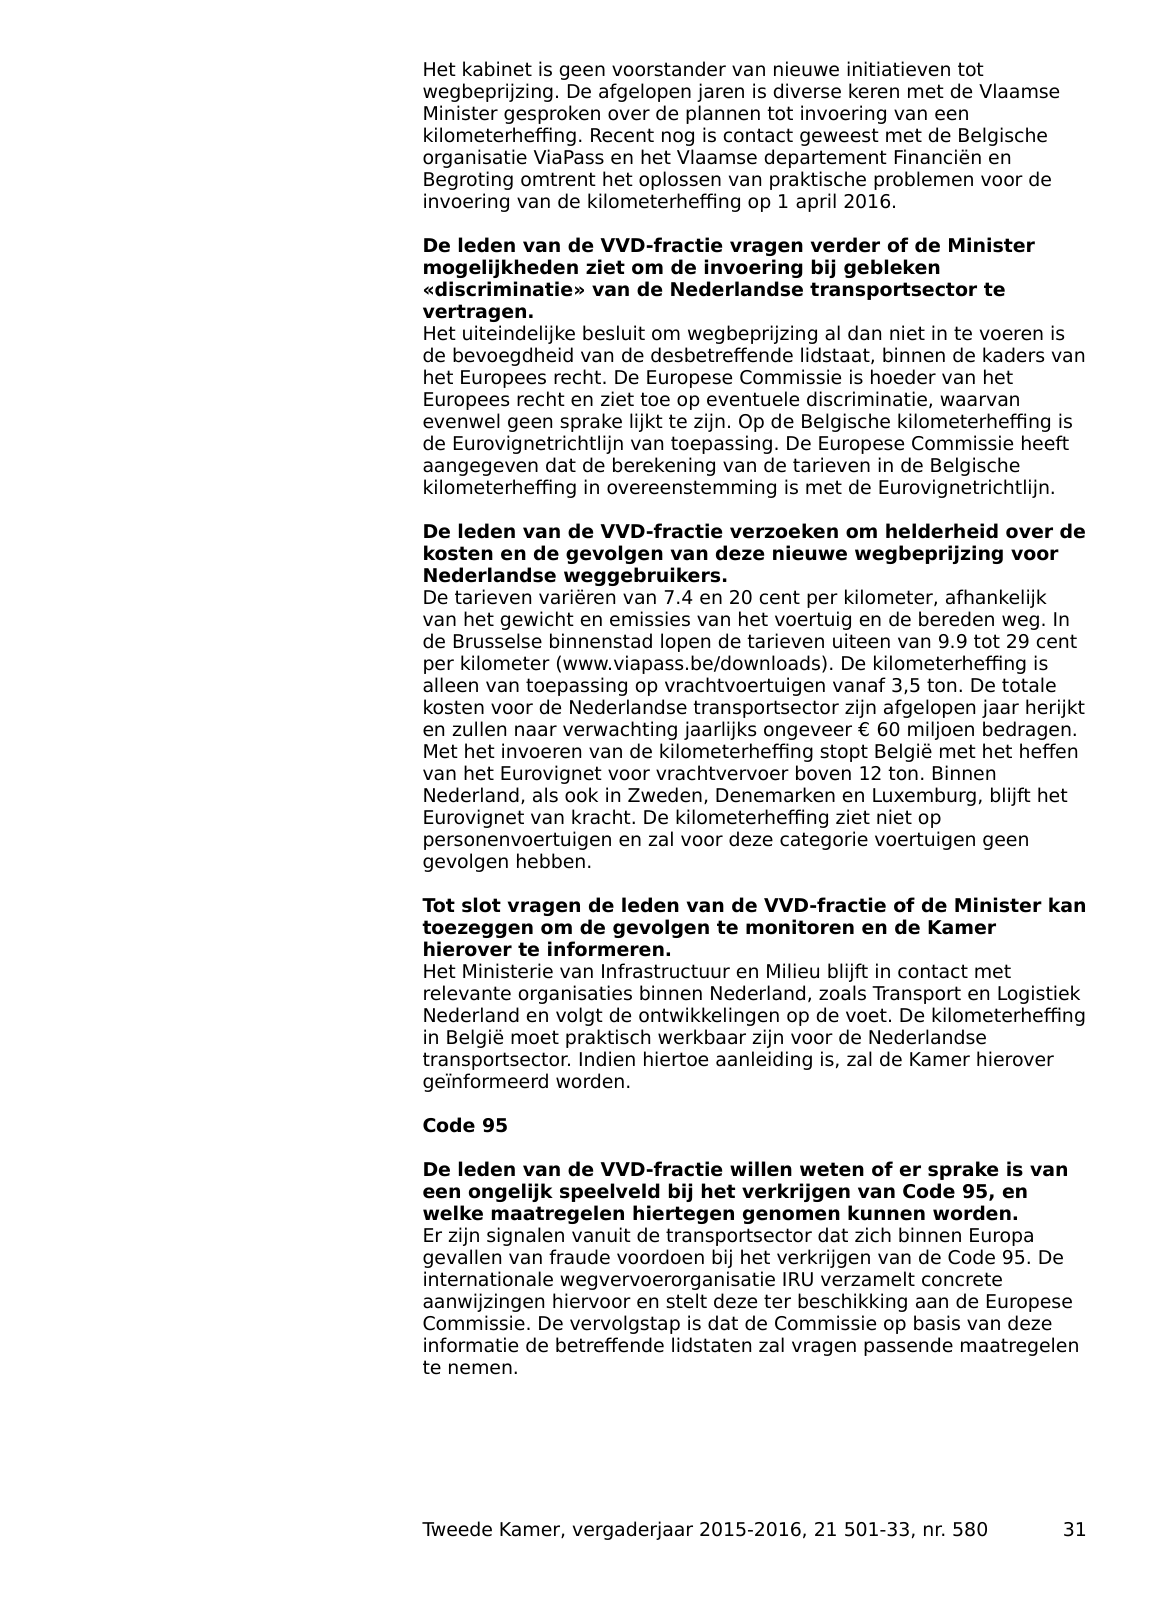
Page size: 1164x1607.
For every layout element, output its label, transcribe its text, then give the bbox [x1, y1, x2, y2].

text De tarieven variëren van 7.4 en 20 cent per kilometer, afhankelijk van het gewicht en emissies van het voertuig en de bereden weg. In de Brusselse binnenstad lopen de tarieven uiteen van 9.9 tot 29 cent per kilometer (www.viapass.be/downloads). De kilometerheffing is alleen van toepassing op vrachtvoertuigen vanaf 3,5 ton. De totale kosten voor de Nederlandse transportsector zijn afgelopen jaar herijkt en zullen naar verwachting jaarlijks ongeveer € 60 miljoen bedragen. Met het invoeren van de kilometerheffing stopt België met het heffen van het Eurovignet voor vrachtvervoer boven 12 ton. Binnen Nederland, als ook in Zweden, Denemarken en Luxemburg, blijft het Eurovignet van kracht. De kilometerheffing ziet niet op personenvoertuigen en zal voor deze categorie voertuigen geen gevolgen hebben. [422, 587, 1087, 873]
text Het uiteindelijke besluit om wegbeprijzing al dan niet in te voeren is de bevoegdheid van de desbetreffende lidstaat, binnen de kaders van het Europees recht. De Europese Commissie is hoeder van het Europees recht en ziet toe op eventuele discriminatie, waarvan evenwel geen sprake lijkt te zijn. Op de Belgische kilometerheffing is de Eurovignetrichtlijn van toepassing. De Europese Commissie heeft aangegeven dat de berekening van de tarieven in de Belgische kilometerheffing in overeenstemming is met de Eurovignetrichtlijn. [422, 323, 1087, 499]
subtitle Code 95 [422, 1115, 1087, 1137]
text De leden van de VVD-fractie willen weten of er sprake is van een ongelijk speelveld bij het verkrijgen van Code 95, en welke maatregelen hiertegen genomen kunnen worden. [422, 1159, 1087, 1225]
text Het Ministerie van Infrastructuur en Milieu blijft in contact met relevante organisaties binnen Nederland, zoals Transport en Logistiek Nederland en volgt de ontwikkelingen op de voet. De kilometerheffing in België moet praktisch werkbaar zijn voor de Nederlandse transportsector. Indien hiertoe aanleiding is, zal de Kamer hierover geïnformeerd worden. [422, 961, 1087, 1093]
text De leden van de VVD-fractie vragen verder of de Minister mogelijkheden ziet om de invoering bij gebleken «discriminatie» van de Nederlandse transportsector te vertragen. [422, 235, 1087, 323]
text Tot slot vragen de leden van de VVD-fractie of de Minister kan toezeggen om de gevolgen te monitoren en de Kamer hierover te informeren. [422, 895, 1087, 961]
text Het kabinet is geen voorstander van nieuwe initiatieven tot wegbeprijzing. De afgelopen jaren is diverse keren met de Vlaamse Minister gesproken over de plannen tot invoering van een kilometerheffing. Recent nog is contact geweest met de Belgische organisatie ViaPass en het Vlaamse departement Financiën en Begroting omtrent het oplossen van praktische problemen voor de invoering van de kilometerheffing op 1 april 2016. [422, 59, 1087, 213]
text Er zijn signalen vanuit de transportsector dat zich binnen Europa gevallen van fraude voordoen bij het verkrijgen van de Code 95. De internationale wegvervoerorganisatie IRU verzamelt concrete aanwijzingen hiervoor en stelt deze ter beschikking aan de Europese Commissie. De vervolgstap is dat de Commissie op basis van deze informatie de betreffende lidstaten zal vragen passende maatregelen te nemen. [422, 1225, 1087, 1379]
text De leden van de VVD-fractie verzoeken om helderheid over de kosten en de gevolgen van deze nieuwe wegbeprijzing voor Nederlandse weggebruikers. [422, 521, 1087, 587]
